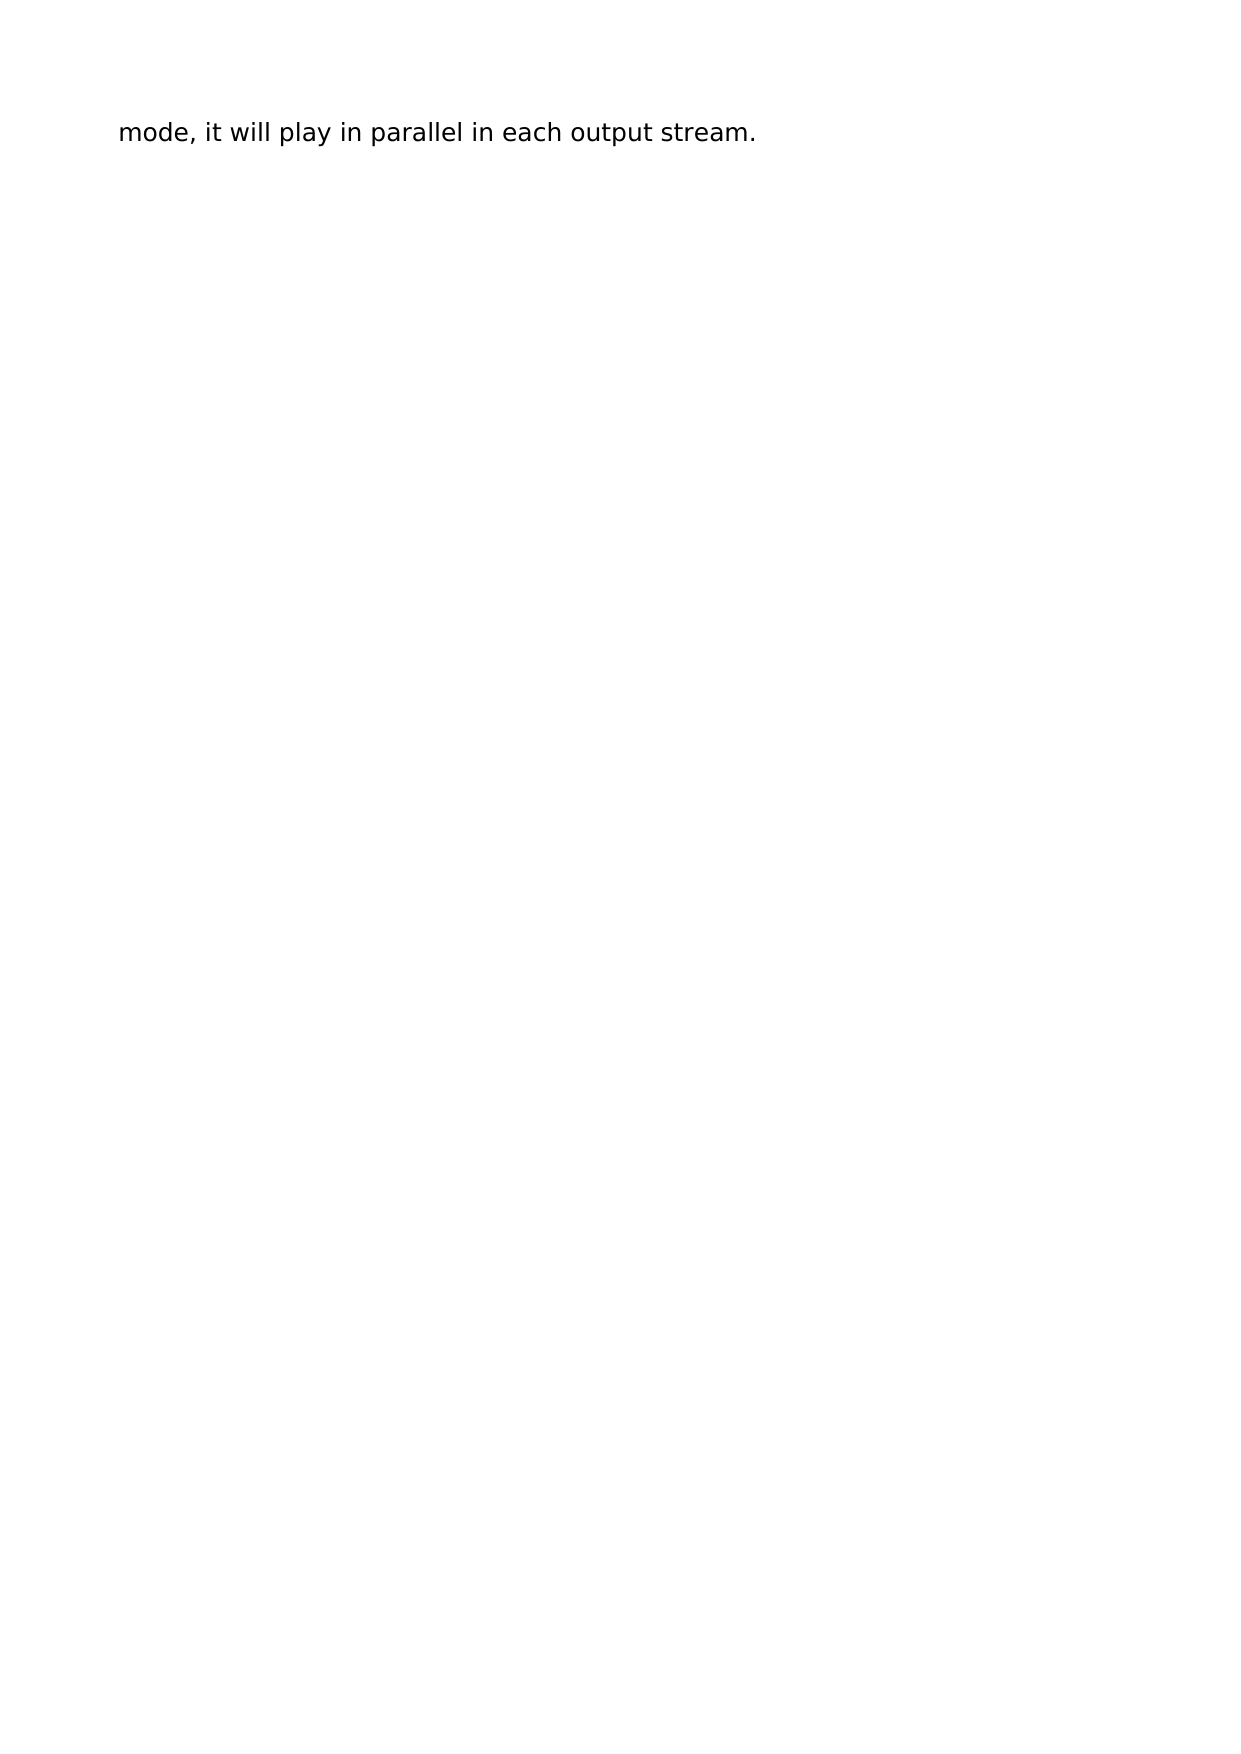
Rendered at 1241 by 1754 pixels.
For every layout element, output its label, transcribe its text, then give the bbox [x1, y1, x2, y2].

text mode, it will play in parallel in each output stream. [118, 118, 1122, 147]
